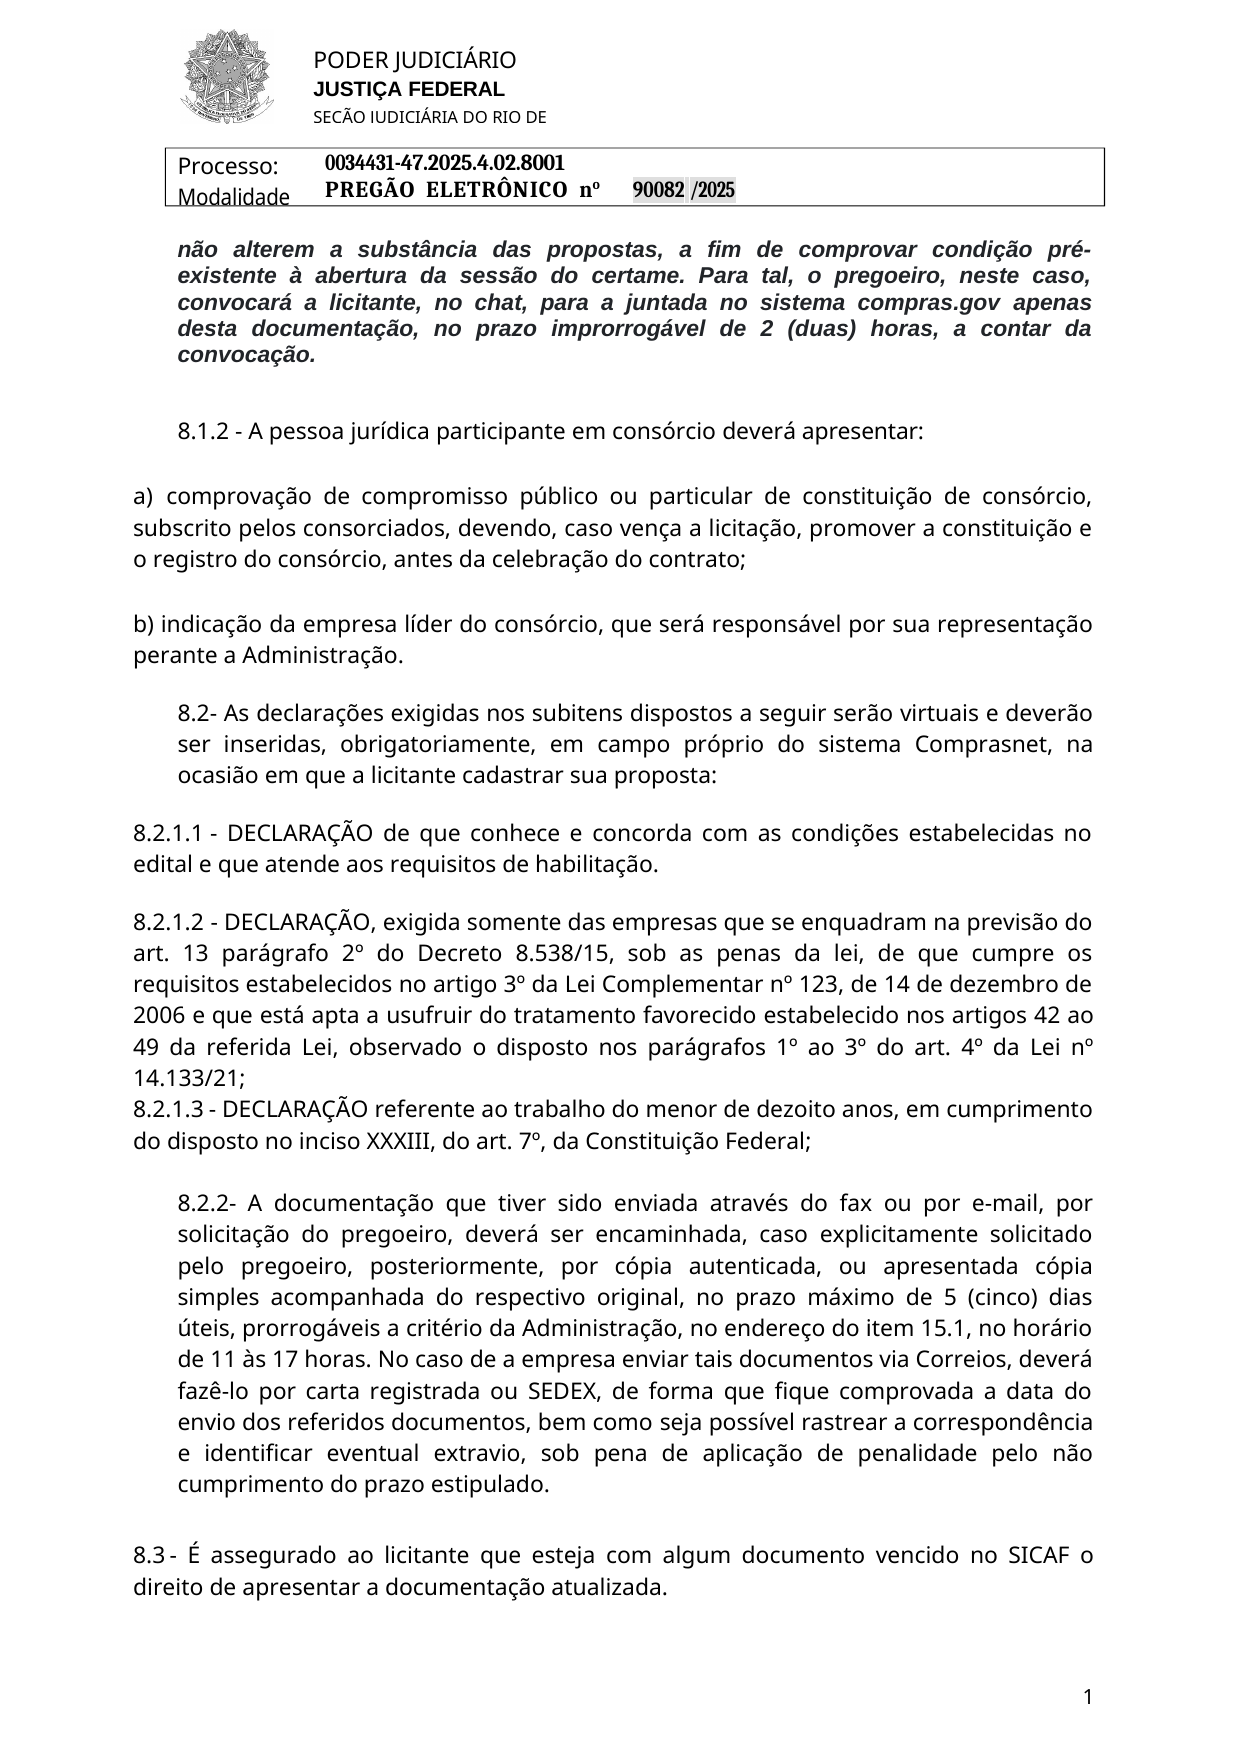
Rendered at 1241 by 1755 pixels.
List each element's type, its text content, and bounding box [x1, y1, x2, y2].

list comprovação de compromisso público ou particular de constituição de consórcio, subscrito pelos consorciados, devendo, caso vença a licitação, promover a constituição e o registro do consórcio, antes da celebração do contrato; [133, 480, 1094, 574]
text 8.2- As declarações exigidas nos subitens dispostos a seguir serão virtuais e deverão ser inseridas, obrigatoriamente, em campo próprio do sistema Comprasnet, na ocasião em que a licitante cadastrar sua proposta: [177, 697, 1094, 791]
list - É assegurado ao licitante que esteja com algum documento vencido no SICAF o direito de apresentar a documentação atualizada. [133, 1539, 1094, 1602]
text 8.2.2- A documentação que tiver sido enviada através do fax ou por e-mail, por solicitação do pregoeiro, deverá ser encaminhada, caso explicitamente solicitado pelo pregoeiro, posteriormente, por cópia autenticada, ou apresentada cópia simples acompanhada do respectivo original, no prazo máximo de 5 (cinco) dias úteis, prorrogáveis a critério da Administração, no endereço do item 15.1, no horário de 11 às 17 horas. No caso de a empresa enviar tais documentos via Correios, deverá fazê-lo por carta registrada ou SEDEX, de forma que fique comprovada a data do envio dos referidos documentos, bem como seja possível rastrear a correspondência e identificar eventual extravio, sob pena de aplicação de penalidade pelo não cumprimento do prazo estipulado. [177, 1187, 1094, 1500]
list - DECLARAÇÃO referente ao trabalho do menor de dezoito anos, em cumprimento do disposto no inciso XXXIII, do art. 7º, da Constituição Federal; [133, 1093, 1093, 1156]
text 8.1.2 - A pessoa jurídica participante em consórcio deverá apresentar: [177, 415, 1137, 446]
list - DECLARAÇÃO, exigida somente das empresas que se enquadram na previsão do art. 13 parágrafo 2º do Decreto 8.538/15, sob as penas da lei, de que cumpre os requisitos estabelecidos no artigo 3º da Lei Complementar nº 123, de 14 de dezembro de 2006 e que está apta a usufruir do tratamento favorecido estabelecido nos artigos 42 ao 49 da referida Lei, observado o disposto nos parágrafos 1º ao 3º do art. 4º da Lei nº 14.133/21; [133, 906, 1094, 1093]
list - DECLARAÇÃO de que conhece e concorda com as condições estabelecidas no edital e que atende aos requisitos de habilitação. [133, 817, 1094, 879]
list indicação da empresa líder do consórcio, que será responsável por sua representação perante a Administração. [133, 608, 1094, 671]
text não alterem a substância das propostas, a fim de comprovar condição pré-existente à abertura da sessão do certame. Para tal, o pregoeiro, neste caso, convocará a licitante, no chat, para a juntada no sistema compras.gov apenas desta documentação, no prazo improrrogável de 2 (duas) horas, a contar da convocação. [177, 236, 1094, 368]
